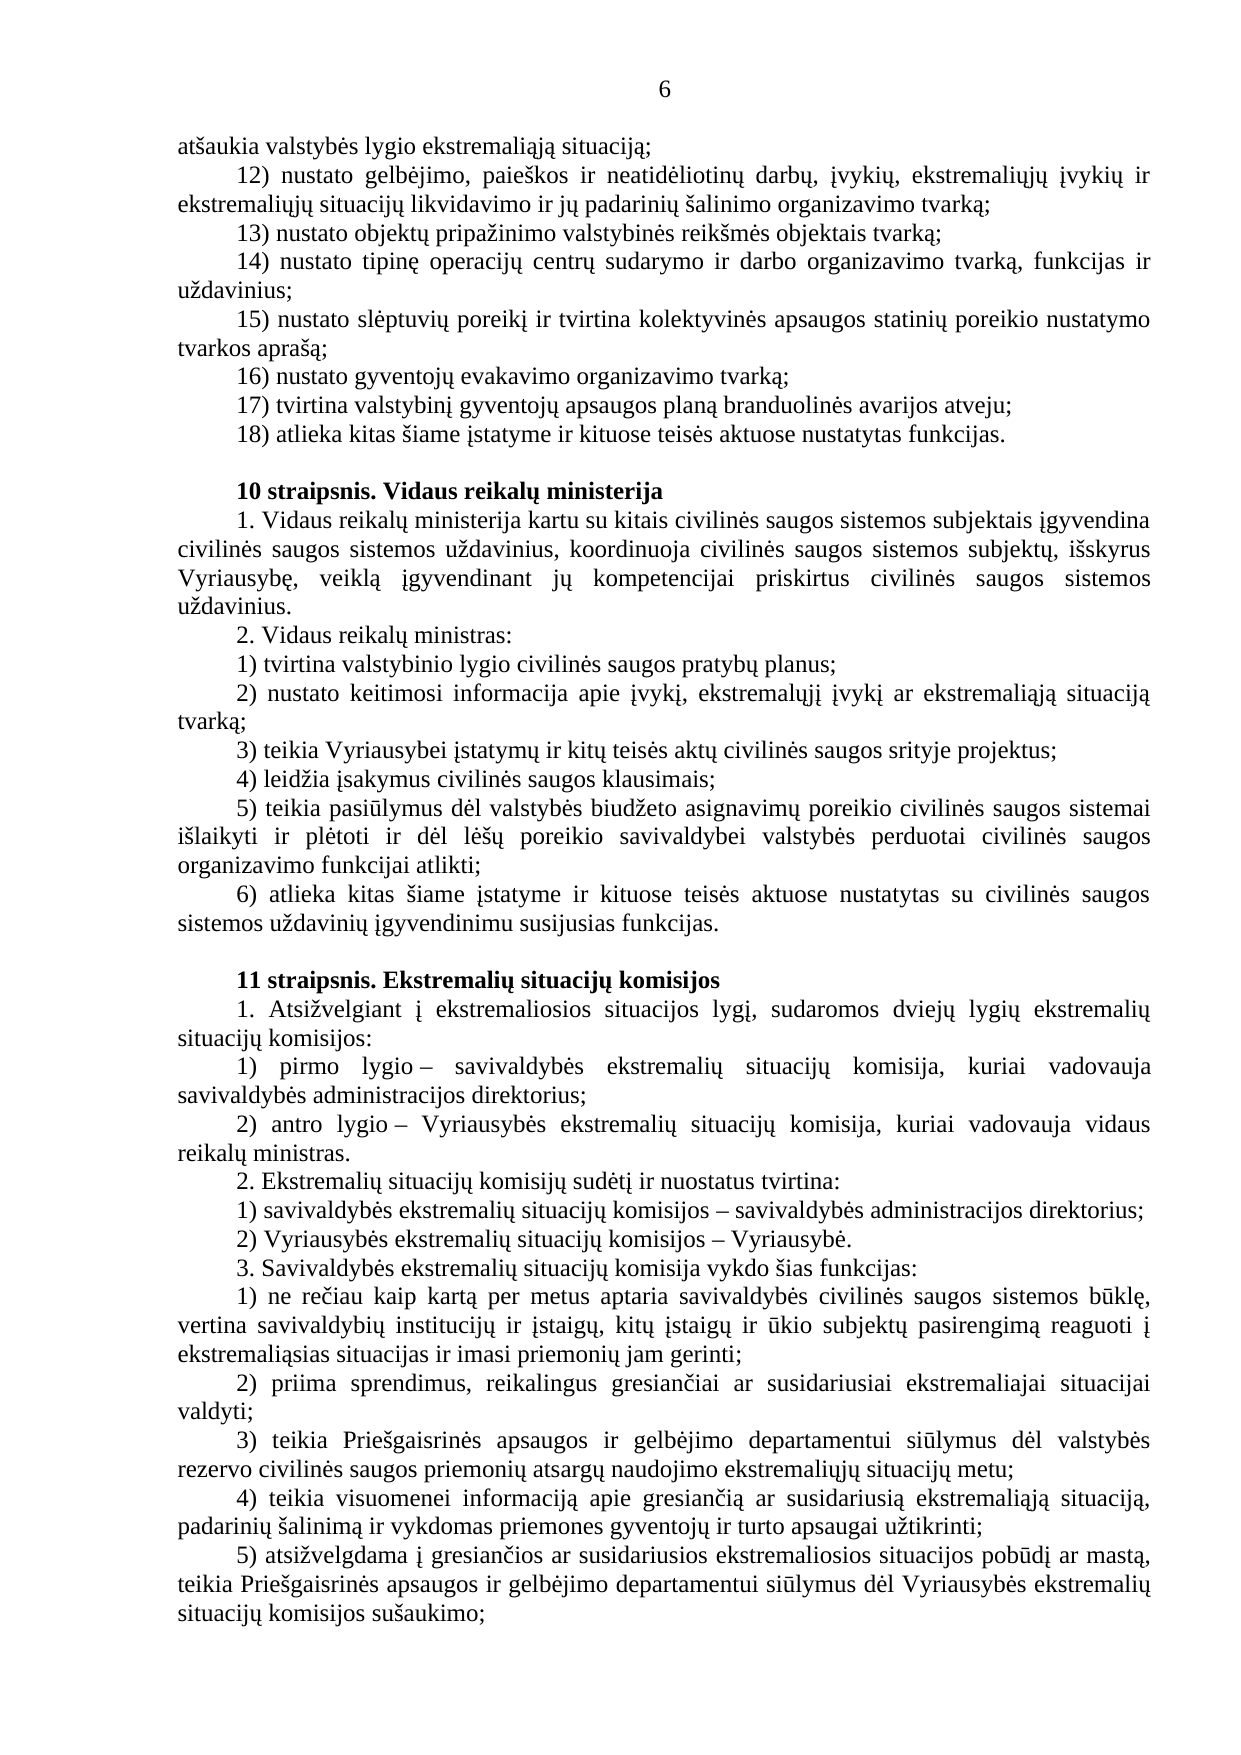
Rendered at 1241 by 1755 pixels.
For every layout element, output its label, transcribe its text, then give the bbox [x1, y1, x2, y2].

text 3) teikia Priešgaisrinės apsaugos ir gelbėjimo departamentui siūlymus dėl valstybės rezervo civilinės saugos priemonių atsargų naudojimo ekstremaliųjų situacijų metu; [177, 1425, 1152, 1483]
text 2. Ekstremalių situacijų komisijų sudėtį ir nuostatus tvirtina: [177, 1166, 1152, 1195]
text 3. Savivaldybės ekstremalių situacijų komisija vykdo šias funkcijas: [177, 1253, 1152, 1281]
text 15) nustato slėptuvių poreikį ir tvirtina kolektyvinės apsaugos statinių poreikio nustatymo tvarkos aprašą; [177, 304, 1152, 361]
text 5) atsižvelgdama į gresiančios ar susidariusios ekstremaliosios situacijos pobūdį ar mastą, teikia Priešgaisrinės apsaugos ir gelbėjimo departamentui siūlymus dėl Vyriausybės ekstremalių situacijų komisijos sušaukimo; [177, 1540, 1152, 1626]
text 16) nustato gyventojų evakavimo organizavimo tvarką; [177, 361, 1152, 390]
text 3) teikia Vyriausybei įstatymų ir kitų teisės aktų civilinės saugos srityje projektus; [177, 735, 1152, 764]
text 5) teikia pasiūlymus dėl valstybės biudžeto asignavimų poreikio civilinės saugos sistemai išlaikyti ir plėtoti ir dėl lėšų poreikio savivaldybei valstybės perduotai civilinės saugos organizavimo funkcijai atlikti; [177, 793, 1152, 879]
text 2) antro lygio – Vyriausybės ekstremalių situacijų komisija, kuriai vadovauja vidaus reikalų ministras. [177, 1109, 1152, 1166]
text 1) ne rečiau kaip kartą per metus aptaria savivaldybės civilinės saugos sistemos būklę, vertina savivaldybių institucijų ir įstaigų, kitų įstaigų ir ūkio subjektų pasirengimą reaguoti į ekstremaliąsias situacijas ir imasi priemonių jam gerinti; [177, 1281, 1152, 1368]
text 4) leidžia įsakymus civilinės saugos klausimais; [177, 764, 1152, 793]
text 2) priima sprendimus, reikalingus gresiančiai ar susidariusiai ekstremaliajai situacijai valdyti; [177, 1368, 1152, 1425]
text 10 straipsnis. Vidaus reikalų ministerija [177, 476, 1152, 505]
text atšaukia valstybės lygio ekstremaliąją situaciją; [177, 131, 1152, 160]
text 1. Atsižvelgiant į ekstremaliosios situacijos lygį, sudaromos dviejų lygių ekstremalių situacijų komisijos: [177, 994, 1152, 1051]
text 1) pirmo lygio – savivaldybės ekstremalių situacijų komisija, kuriai vadovauja savivaldybės administracijos direktorius; [177, 1051, 1152, 1109]
text 2. Vidaus reikalų ministras: [177, 620, 1152, 649]
text 4) teikia visuomenei informaciją apie gresiančią ar susidariusią ekstremaliąją situaciją, padarinių šalinimą ir vykdomas priemones gyventojų ir turto apsaugai užtikrinti; [177, 1483, 1152, 1540]
text 1) tvirtina valstybinio lygio civilinės saugos pratybų planus; [177, 649, 1152, 678]
text 2) nustato keitimosi informacija apie įvykį, ekstremalųjį įvykį ar ekstremaliąją situaciją tvarką; [177, 678, 1152, 735]
text 14) nustato tipinę operacijų centrų sudarymo ir darbo organizavimo tvarką, funkcijas ir uždavinius; [177, 246, 1152, 304]
text 12) nustato gelbėjimo, paieškos ir neatidėliotinų darbų, įvykių, ekstremaliųjų įvykių ir ekstremaliųjų situacijų likvidavimo ir jų padarinių šalinimo organizavimo tvarką; [177, 160, 1152, 218]
text 1. Vidaus reikalų ministerija kartu su kitais civilinės saugos sistemos subjektais įgyvendina civilinės saugos sistemos uždavinius, koordinuoja civilinės saugos sistemos subjektų, išskyrus Vyriausybę, veiklą įgyvendinant jų kompetencijai priskirtus civilinės saugos sistemos uždavinius. [177, 505, 1152, 620]
text 13) nustato objektų pripažinimo valstybinės reikšmės objektais tvarką; [177, 218, 1152, 246]
text 1) savivaldybės ekstremalių situacijų komisijos – savivaldybės administracijos direktorius; [177, 1195, 1152, 1224]
text 2) Vyriausybės ekstremalių situacijų komisijos – Vyriausybė. [177, 1224, 1152, 1253]
text 11 straipsnis. Ekstremalių situacijų komisijos [177, 965, 1152, 994]
text 17) tvirtina valstybinį gyventojų apsaugos planą branduolinės avarijos atveju; [177, 390, 1152, 419]
text 6) atlieka kitas šiame įstatyme ir kituose teisės aktuose nustatytas su civilinės saugos sistemos uždavinių įgyvendinimu susijusias funkcijas. [177, 879, 1152, 936]
text 18) atlieka kitas šiame įstatyme ir kituose teisės aktuose nustatytas funkcijas. [177, 419, 1152, 448]
